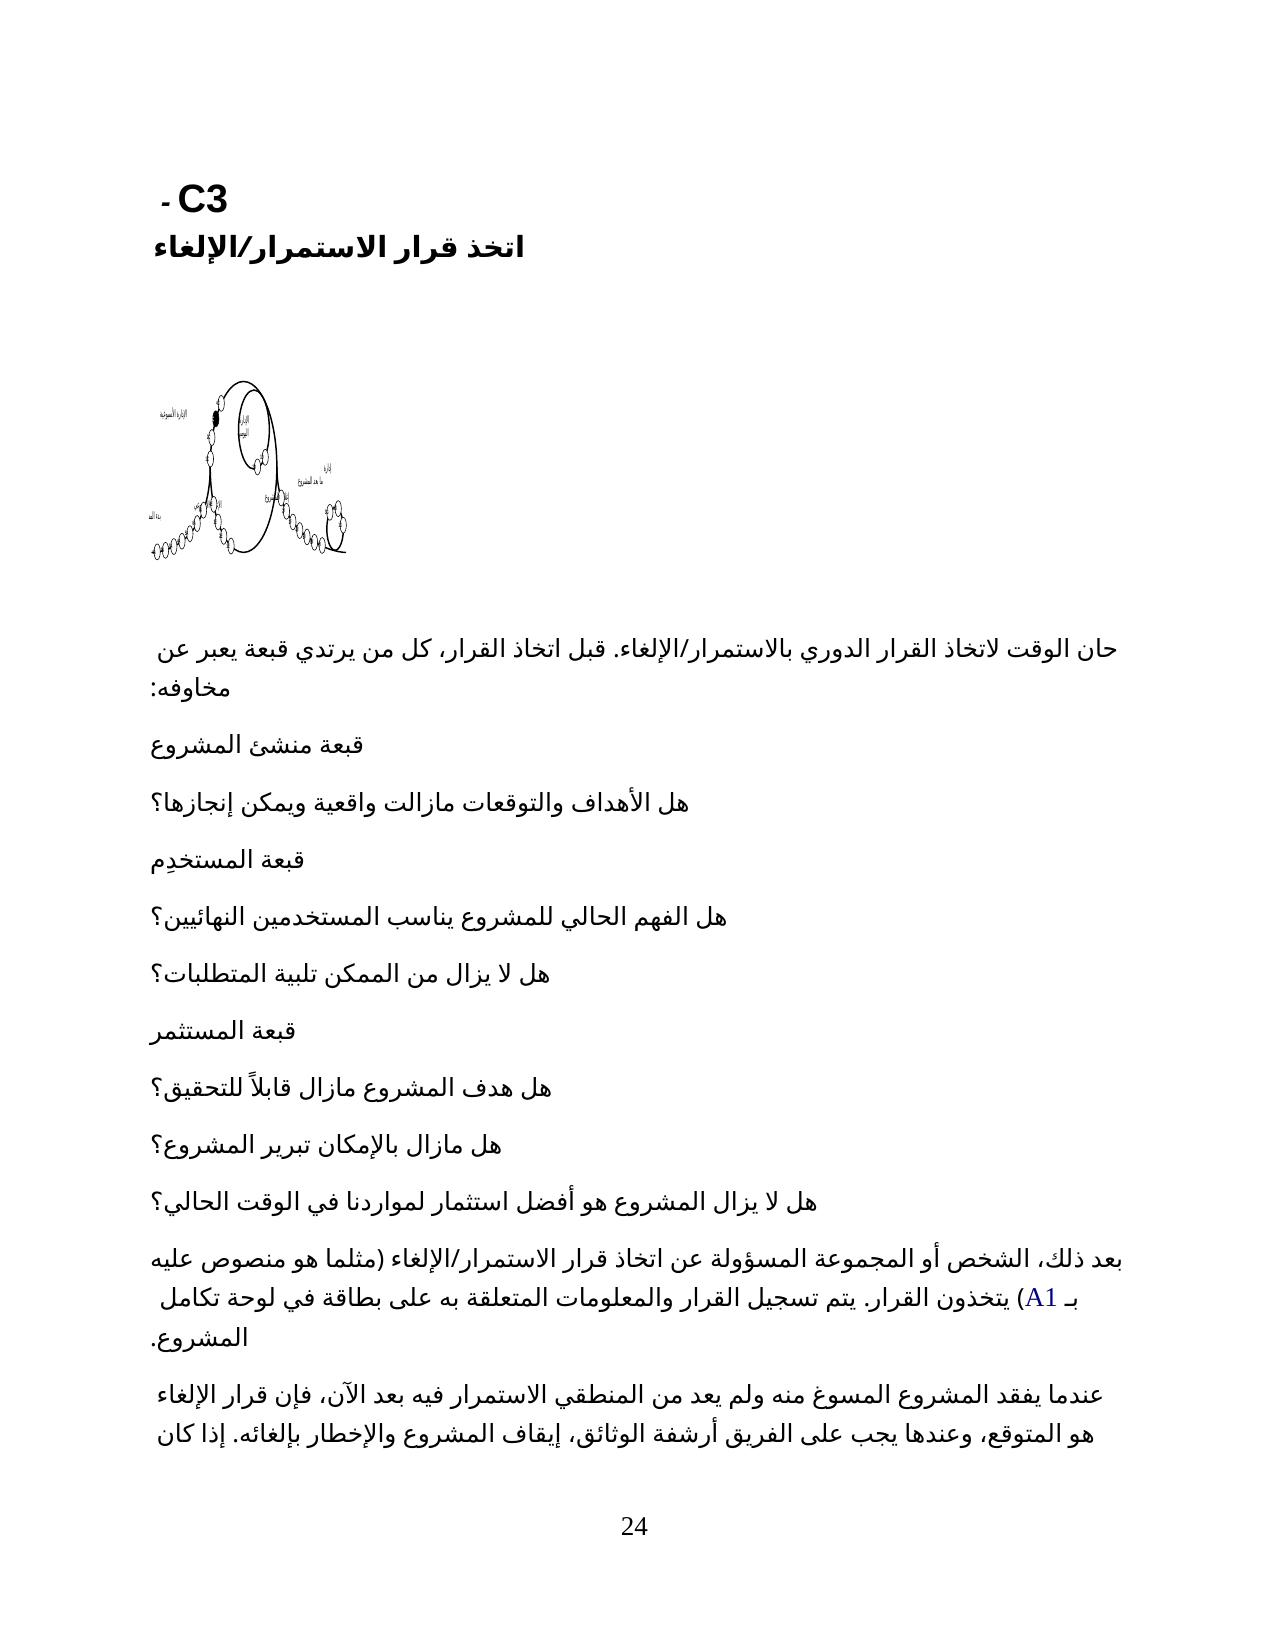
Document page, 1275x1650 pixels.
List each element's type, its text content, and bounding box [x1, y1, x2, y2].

text بعد ذلك، الشخص أو المجموعة المسؤولة عن اتخاذ قرار الاستمرار/الإلغاء (مثلما هو منصوص عليه بـ A1) يتخذون القرار. يتم تسجيل القرار والمعلومات المتعلقة به على بطاقة في لوحة تكامل المشروع. [150, 1241, 1125, 1353]
text قبعة المستخدِم [150, 841, 1125, 875]
text هل الأهداف والتوقعات مازالت واقعية ويمكن إنجازها؟ [150, 784, 1125, 818]
text قبعة المستثمر [150, 1012, 1125, 1047]
text هل مازال بالإمكان تبرير المشروع؟ [150, 1127, 1125, 1161]
text هل لا يزال من الممكن تلبية المتطلبات؟ [150, 955, 1125, 989]
subtitle C3 - اتخذ قرار الاستمرار/الإلغاء [150, 175, 1125, 266]
text هل لا يزال المشروع هو أفضل استثمار لمواردنا في الوقت الحالي؟ [150, 1184, 1125, 1218]
text هل الفهم الحالي للمشروع يناسب المستخدمين النهائيين؟ [150, 898, 1125, 932]
text عندما يفقد المشروع المسوغ منه ولم يعد من المنطقي الاستمرار فيه بعد الآن، فإن قرار الإلغاء هو المتوقع، وعندها يجب على الفريق أرشفة الوثائق، إيقاف المشروع والإخطار بإلغائه. إذا كان المشروع ذو نطاق ديناميكي وبدا أن المخرجات الأخيرة كافية، فحينها لا يجب استخدام خيار الإلغاء، بل يتوجب عليك مراجعة وإغلاق بطاقات تسليمات المشروع المتبقية في لوحة تكامل المشروع والمضي قدمًا بشكل طبيعي لإنهاء الأعمال غير المنجزة وإغلاق المشروع. [150, 1376, 1125, 1449]
text هل هدف المشروع مازال قابلاً للتحقيق؟ [150, 1069, 1125, 1104]
text قبعة منشئ المشروع [150, 727, 1125, 761]
text حان الوقت لاتخاذ القرار الدوري بالاستمرار/الإلغاء. قبل اتخاذ القرار، كل من يرتدي قبعة يعبر عن مخاوفه: [150, 631, 1125, 704]
